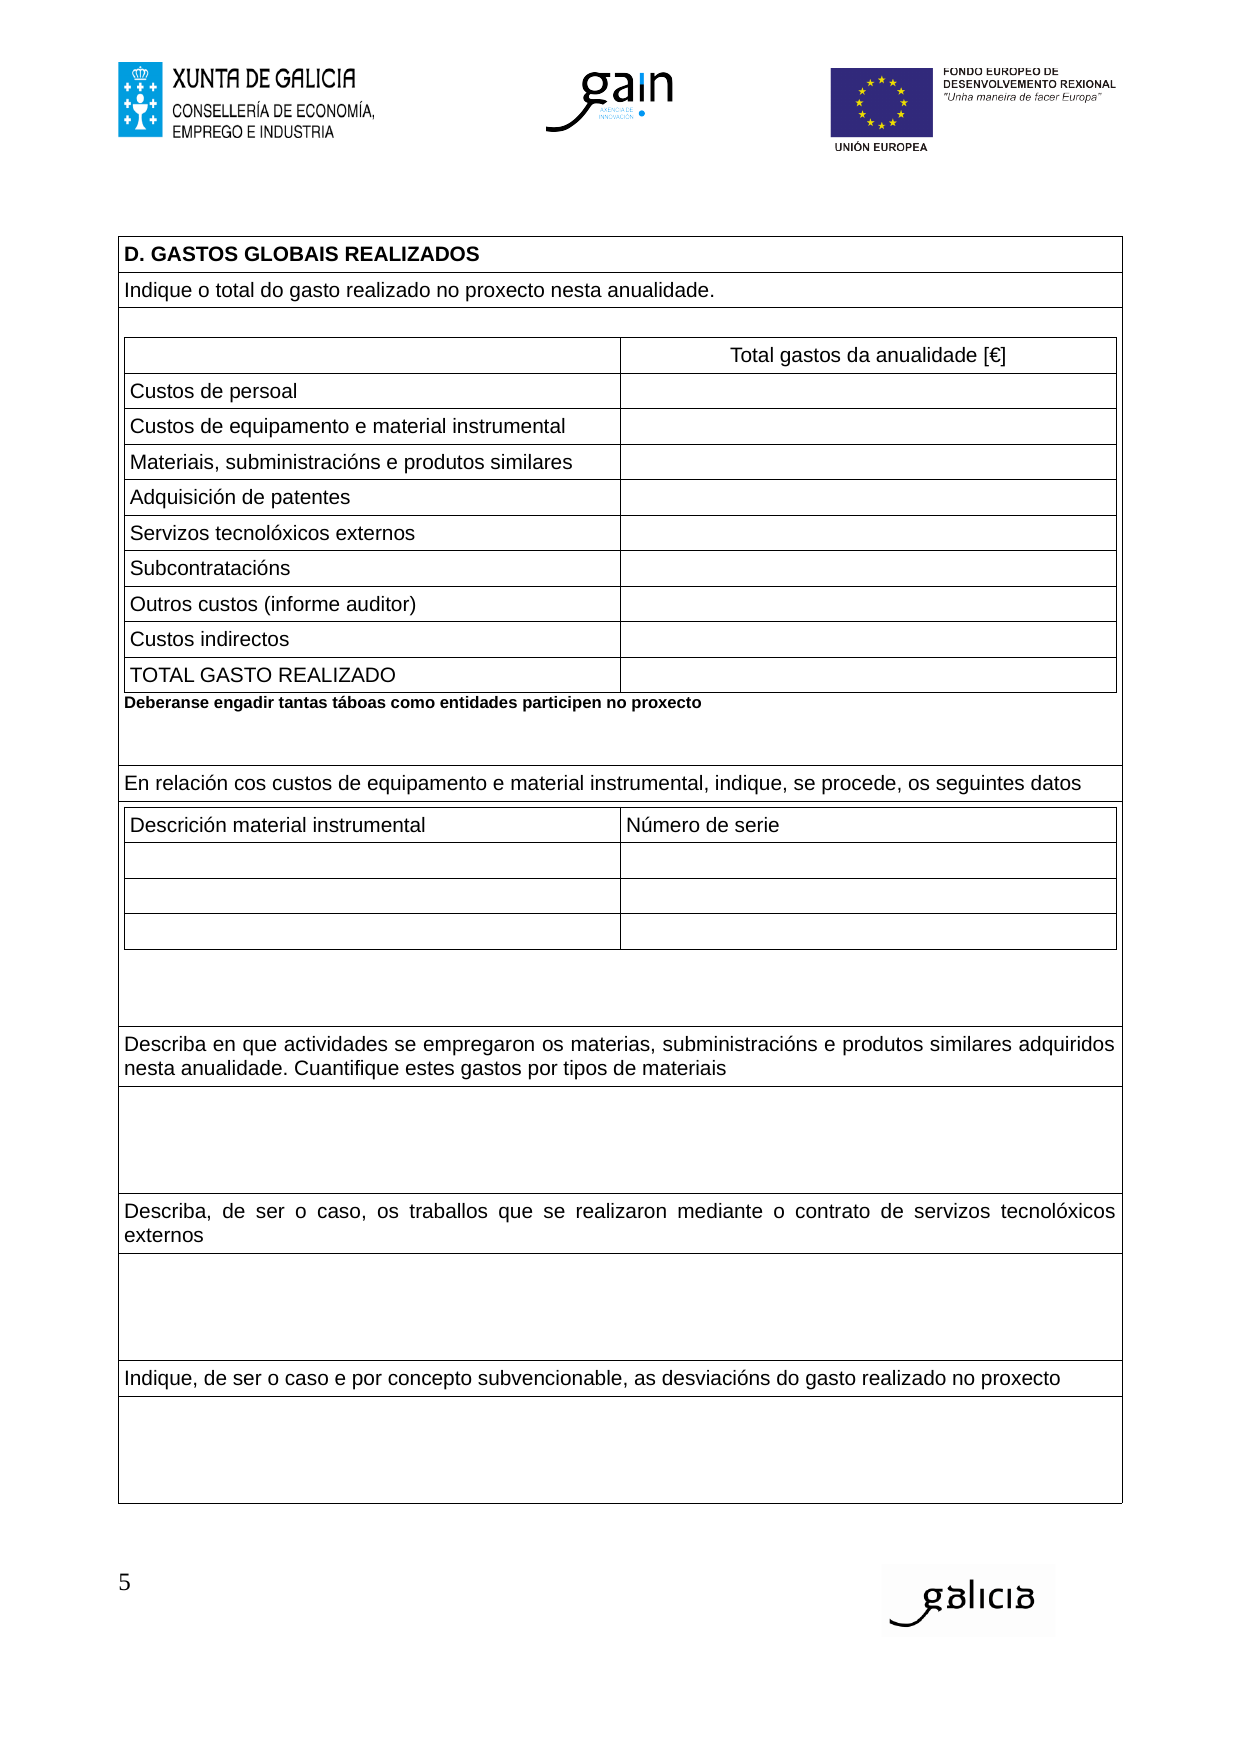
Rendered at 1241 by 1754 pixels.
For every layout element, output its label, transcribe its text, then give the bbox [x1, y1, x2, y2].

table_cell Describa, de ser o caso, os traballos que se realizaron mediante o contrato de servizos tecnolóxicos externos [119, 1194, 1122, 1253]
table_cell [621, 374, 1116, 408]
table_cell Materiais, subministracións e produtos similares [125, 445, 620, 479]
table_cell [125, 879, 620, 913]
table_cell [621, 622, 1116, 657]
table_cell En relación cos custos de equipamento e material instrumental, indique, se procede, os seguintes datos [119, 766, 1122, 801]
table_cell Custos de equipamento e material instrumental [125, 409, 620, 444]
table_header Número de serie [621, 808, 1116, 842]
table_cell [621, 658, 1116, 692]
table_header Descrición material instrumental [125, 808, 620, 842]
picture [546, 72, 673, 132]
table_cell [621, 516, 1116, 550]
table_cell [621, 587, 1116, 621]
table_cell [621, 445, 1116, 479]
table_cell [119, 802, 1122, 1026]
table_cell Describa en que actividades se empregaron os materias, subministracións e produtos similares adquiridos nesta anualidade. Cuantifique estes gastos por tipos de materiais [119, 1027, 1122, 1086]
table_cell [621, 914, 1116, 949]
picture [889, 1564, 1058, 1641]
table_cell Outros custos (informe auditor) [125, 587, 620, 621]
table_cell [621, 551, 1116, 586]
table_cell [621, 409, 1116, 444]
table_cell Indique o total do gasto realizado no proxecto nesta anualidade. [119, 273, 1122, 307]
table_cell Servizos tecnolóxicos externos [125, 516, 620, 550]
table_cell [125, 843, 620, 878]
table_cell Deberanse engadir tantas táboas como entidades participen no proxecto [119, 308, 1122, 765]
table_cell [125, 914, 620, 949]
table_cell TOTAL GASTO REALIZADO [125, 658, 620, 692]
table_cell Adquisición de patentes [125, 480, 620, 515]
table_cell Custos de persoal [125, 374, 620, 408]
table_cell [621, 879, 1116, 913]
table_cell [119, 1397, 1122, 1503]
table_cell [119, 1254, 1122, 1360]
table_cell [621, 843, 1116, 878]
table_header Total gastos da anualidade [€] [621, 338, 1116, 373]
table_header D. GASTOS GLOBAIS REALIZADOS [119, 237, 1122, 272]
table_cell Subcontratacións [125, 551, 620, 586]
table_header [125, 338, 620, 373]
table_cell [119, 1087, 1122, 1193]
table_cell [621, 480, 1116, 515]
picture [830, 68, 1116, 151]
table_cell Custos indirectos [125, 622, 620, 657]
table_cell Indique, de ser o caso e por concepto subvencionable, as desviacións do gasto realizado no proxecto [119, 1361, 1122, 1396]
